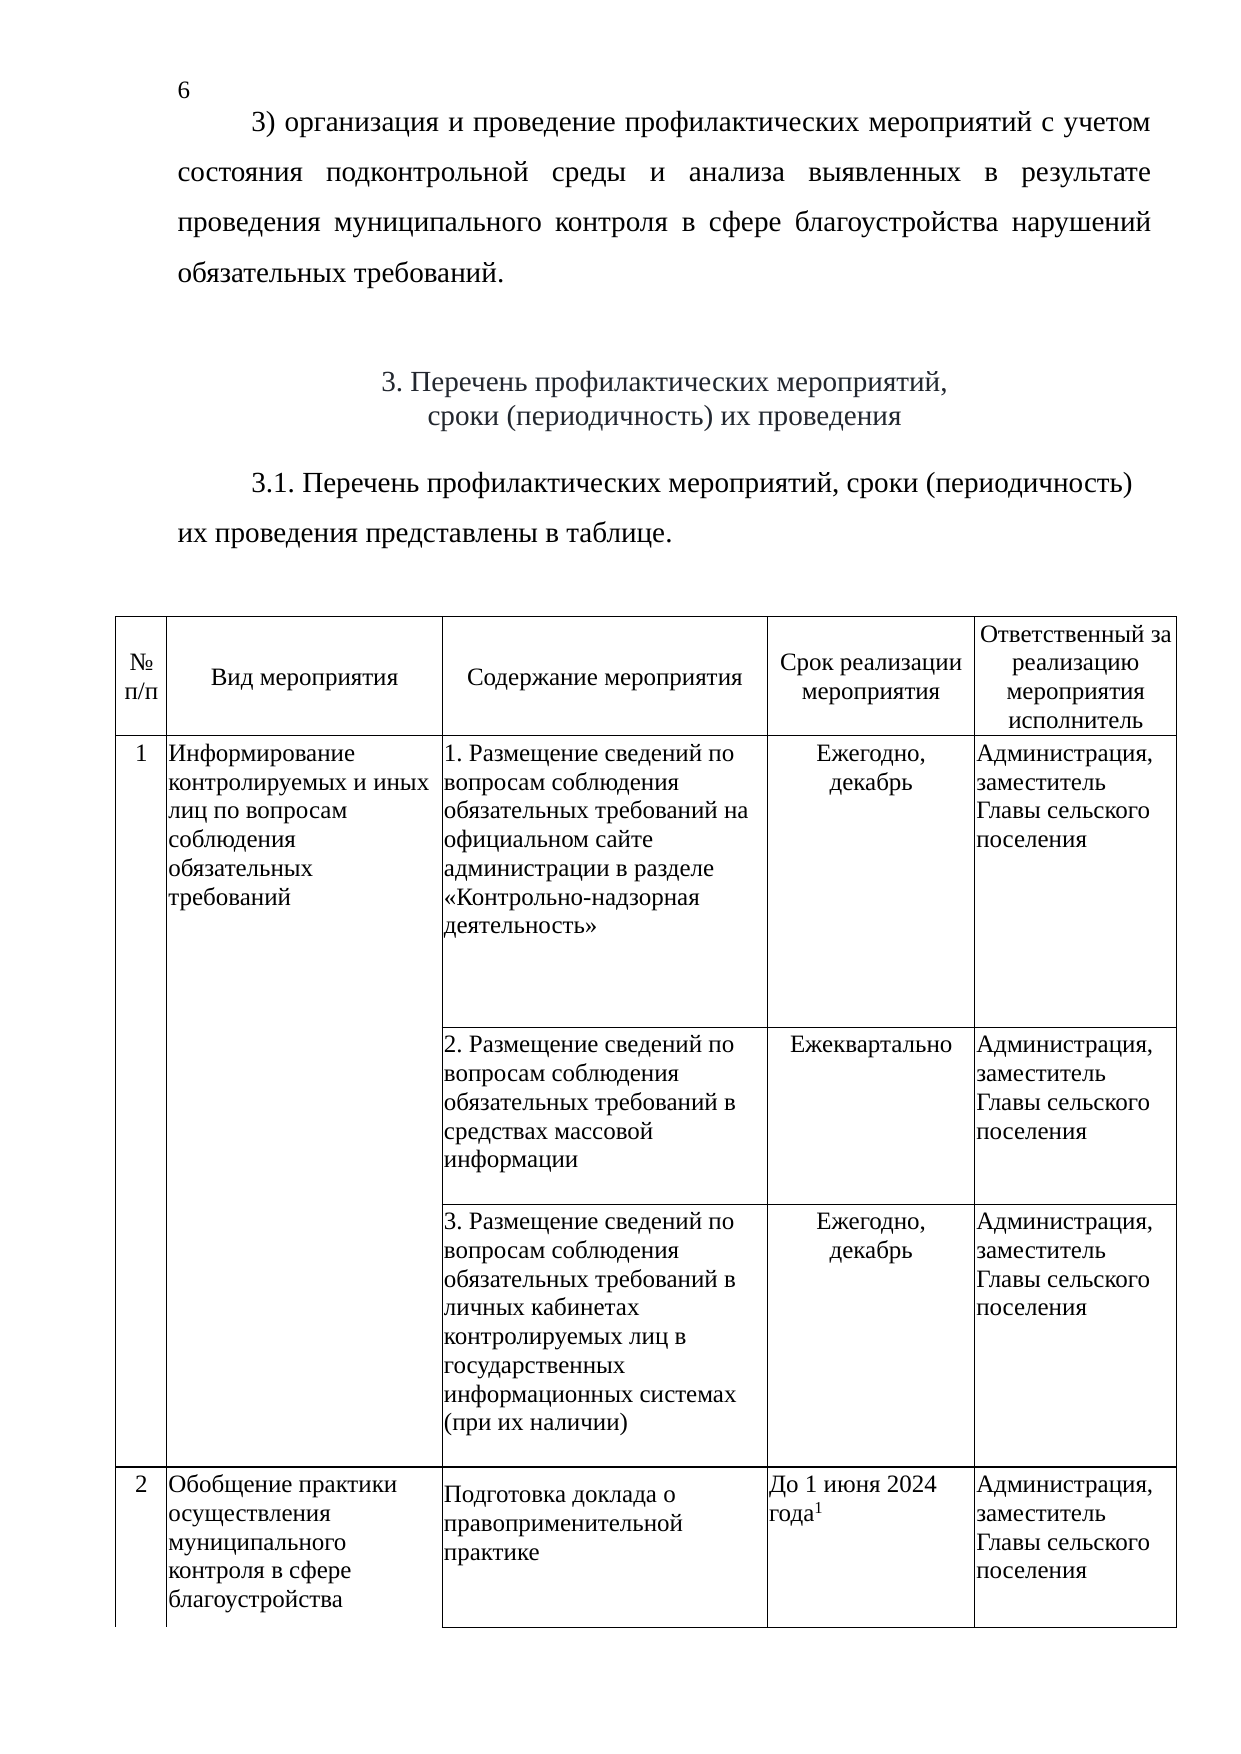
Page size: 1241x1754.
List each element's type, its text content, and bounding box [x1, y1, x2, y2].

text 3. Перечень профилактических мероприятий, [177, 364, 1152, 398]
table_cell Администрация, заместитель Главы сельского поселения [975, 1028, 1176, 1203]
table_header Содержание мероприятия [443, 617, 767, 735]
table_cell 2. Размещение сведений по вопросам соблюдения обязательных требований в средствах массовой информации [443, 1028, 767, 1203]
text сроки (периодичность) их проведения [177, 398, 1152, 432]
table_header Срок реализации мероприятия [768, 617, 974, 735]
table_cell 1. Размещение сведений по вопросам соблюдения обязательных требований на официальном сайте администрации в разделе «Контрольно-надзорная деятельность» [443, 736, 767, 1027]
table_cell 2 [116, 1468, 166, 1627]
table_cell Администрация, заместитель Главы сельского поселения [975, 1468, 1176, 1627]
table_cell Ежегодно, декабрь [768, 1205, 974, 1466]
table_header № п/п [116, 617, 166, 735]
table_cell Ежеквартально [768, 1028, 974, 1203]
table_cell Обобщение практики осуществления муниципального контроля в сфере благоустройства [167, 1468, 442, 1627]
table_cell 3. Размещение сведений по вопросам соблюдения обязательных требований в личных кабинетах контролируемых лиц в государственных информационных системах (при их наличии) [443, 1205, 767, 1466]
table_header Ответственный за реализацию мероприятия исполнитель [975, 617, 1176, 735]
table_cell Ежегодно, декабрь [768, 736, 974, 1027]
table_cell Подготовка доклада о правоприменительной практике [443, 1468, 767, 1627]
table_cell До 1 июня 2024 года [768, 1468, 974, 1627]
text 3.1. Перечень профилактических мероприятий, сроки (периодичность) их проведения представлены в таблице. [177, 465, 1152, 549]
table_cell Администрация, заместитель Главы сельского поселения [975, 1205, 1176, 1466]
text 3) организация и проведение профилактических мероприятий с учетом состояния подконтрольной среды и анализа выявленных в результате проведения муниципального контроля в сфере благоустройства нарушений обязательных требований. [177, 104, 1152, 288]
table_header Вид мероприятия [167, 617, 442, 735]
table_cell Администрация, заместитель Главы сельского поселения [975, 736, 1176, 1027]
table_cell 1 [116, 736, 166, 1466]
table_cell Информирование контролируемых и иных лиц по вопросам соблюдения обязательных требований [167, 736, 442, 1466]
